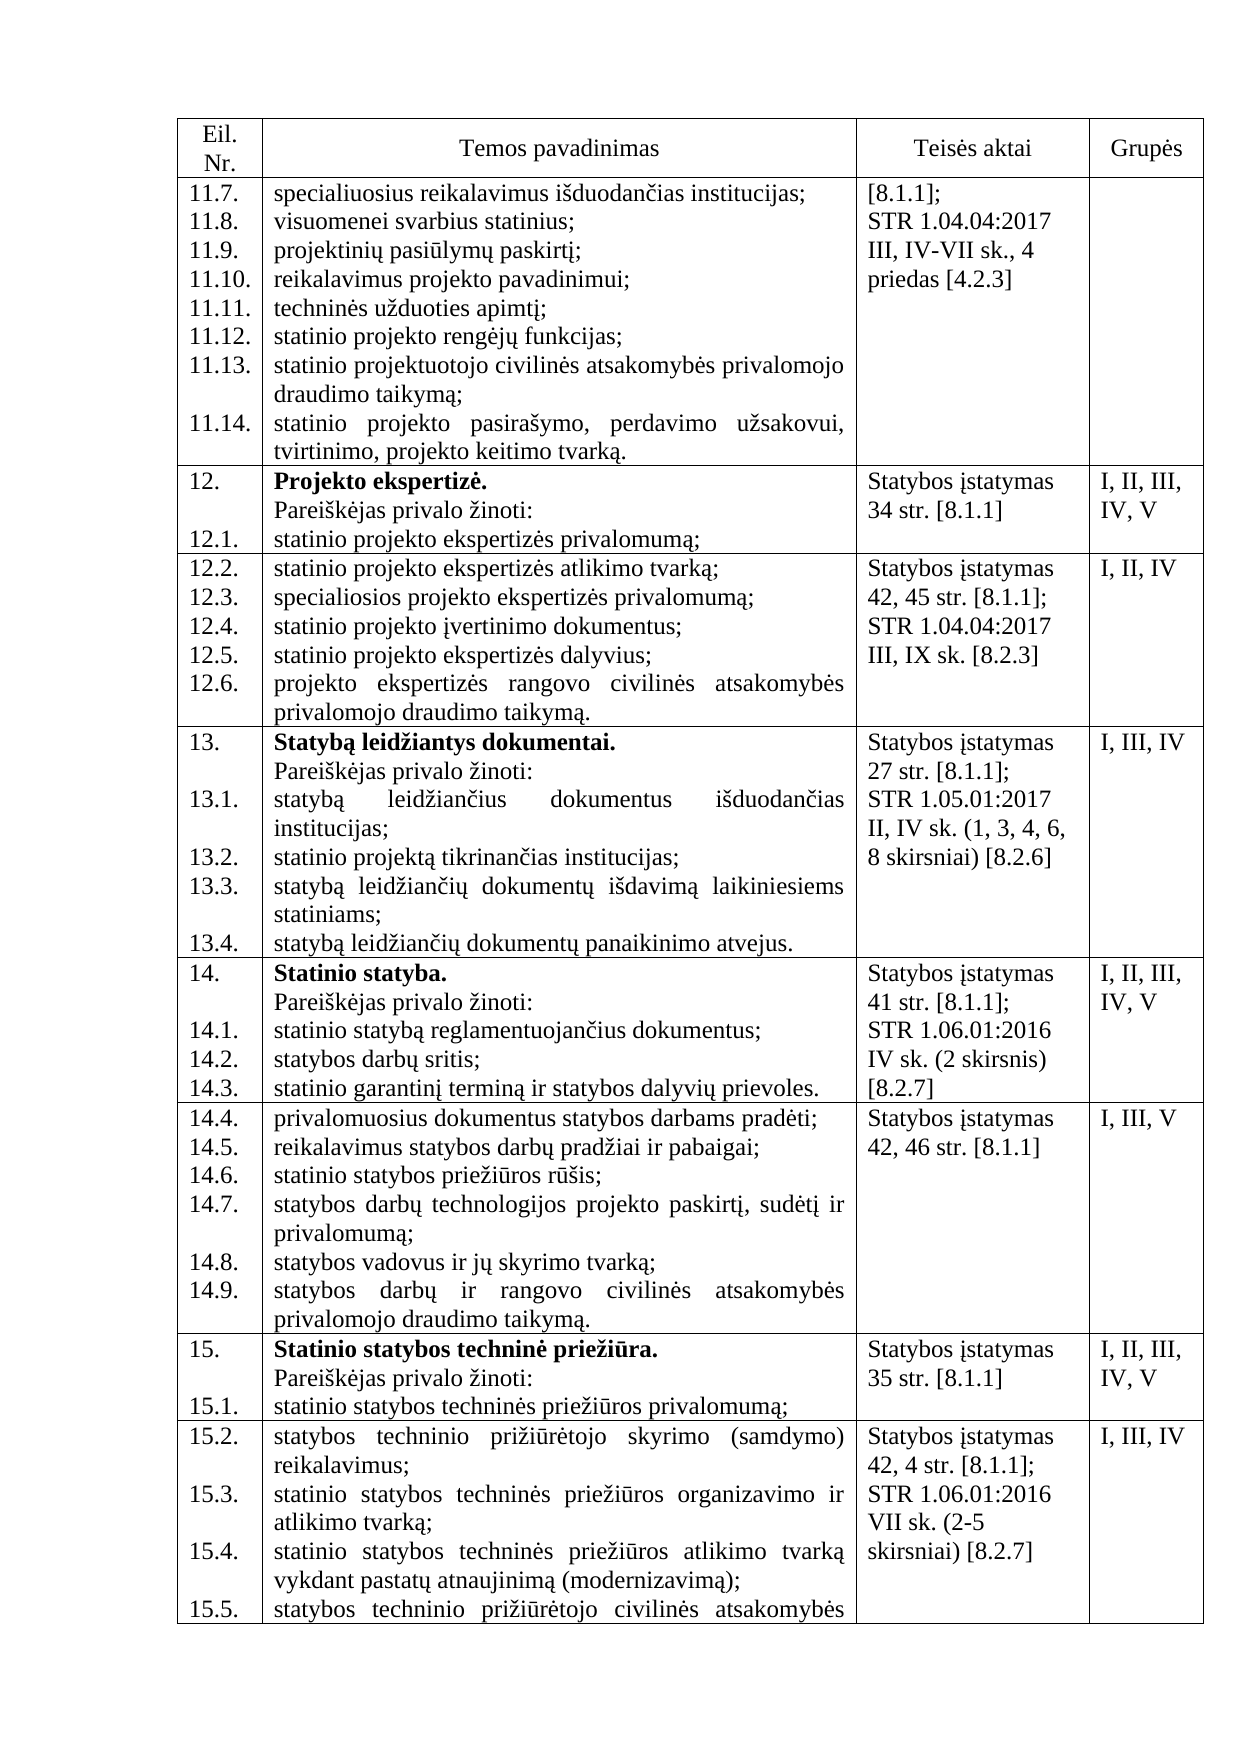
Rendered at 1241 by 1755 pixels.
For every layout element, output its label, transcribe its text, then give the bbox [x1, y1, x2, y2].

table_cell Projekto ekspertizė. Pareiškėjas privalo žinoti: statinio projekto ekspertizės privalomumą; [263, 466, 856, 552]
table_cell 12.2. 12.3. 12.4. 12.5. 12.6. [178, 554, 262, 726]
table_cell specialiuosius reikalavimus išduodančias institucijas; visuomenei svarbius statinius; projektinių pasiūlymų paskirtį; reikalavimus projekto pavadinimui; techninės užduoties apimtį; statinio projekto rengėjų funkcijas; statinio projektuotojo civilinės atsakomybės privalomojo draudimo taikymą; statinio projekto pasirašymo, perdavimo užsakovui, tvirtinimo, projekto keitimo tvarką. [263, 178, 856, 465]
table_cell Statybą leidžiantys dokumentai. Pareiškėjas privalo žinoti: statybą leidžiančius dokumentus išduodančias institucijas; statinio projektą tikrinančias institucijas; statybą leidžiančių dokumentų išdavimą laikiniesiems statiniams; statybą leidžiančių dokumentų panaikinimo atvejus. [263, 727, 856, 957]
table_cell Statybos įstatymas 34 str. [8.1.1] [857, 466, 1089, 552]
table_cell 15.2. 15.3. 15.4. 15.5. [178, 1421, 262, 1622]
table_cell Statybos įstatymas 42, 46 str. [8.1.1] [857, 1103, 1089, 1333]
table_cell I, II, III, IV, V [1090, 466, 1203, 552]
table_cell Statybos įstatymas 35 str. [8.1.1] [857, 1334, 1089, 1420]
table_header Grupės [1090, 119, 1203, 177]
table_cell I, III, IV [1090, 1421, 1203, 1622]
table_cell Statybos įstatymas 42, 4 str. [8.1.1]; STR 1.06.01:2016 VII sk. (2-5 skirsniai) [8.2.7] [857, 1421, 1089, 1622]
table_cell privalomuosius dokumentus statybos darbams pradėti; reikalavimus statybos darbų pradžiai ir pabaigai; statinio statybos priežiūros rūšis; statybos darbų technologijos projekto paskirtį, sudėtį ir privalomumą; statybos vadovus ir jų skyrimo tvarką; statybos darbų ir rangovo civilinės atsakomybės privalomojo draudimo taikymą. [263, 1103, 856, 1333]
table_cell statinio projekto ekspertizės atlikimo tvarką; specialiosios projekto ekspertizės privalomumą; statinio projekto įvertinimo dokumentus; statinio projekto ekspertizės dalyvius; projekto ekspertizės rangovo civilinės atsakomybės privalomojo draudimo taikymą. [263, 554, 856, 726]
table_cell 15. 15.1. [178, 1334, 262, 1420]
table_cell 12. 12.1. [178, 466, 262, 552]
table_cell Statinio statybos techninė priežiūra. Pareiškėjas privalo žinoti: statinio statybos techninės priežiūros privalomumą; [263, 1334, 856, 1420]
table_cell 11.7. 11.8. 11.9. 11.10. 11.11. 11.12. 11.13. 11.14. [178, 178, 262, 465]
table_cell [8.1.1]; STR 1.04.04:2017 III, IV-VII sk., 4 priedas [4.2.3] [857, 178, 1089, 465]
table_cell statybos techninio prižiūrėtojo skyrimo (samdymo) reikalavimus; statinio statybos techninės priežiūros organizavimo ir atlikimo tvarką; statinio statybos techninės priežiūros atlikimo tvarką vykdant pastatų atnaujinimą (modernizavimą); statybos techninio prižiūrėtojo civilinės atsakomybės [263, 1421, 856, 1622]
table_cell 14. 14.1. 14.2. 14.3. [178, 958, 262, 1102]
table_cell Statybos įstatymas 27 str. [8.1.1]; STR 1.05.01:2017 II, IV sk. (1, 3, 4, 6, 8 skirsniai) [8.2.6] [857, 727, 1089, 957]
table_cell I, II, IV [1090, 554, 1203, 726]
table_cell Statybos įstatymas 42, 45 str. [8.1.1]; STR 1.04.04:2017 III, IX sk. [8.2.3] [857, 554, 1089, 726]
table_cell [1090, 178, 1203, 465]
table_cell I, II, III, IV, V [1090, 1334, 1203, 1420]
table_header Eil. Nr. [178, 119, 262, 177]
table_cell 13. 13.1. 13.2. 13.3. 13.4. [178, 727, 262, 957]
table_cell I, III, IV [1090, 727, 1203, 957]
table_header Temos pavadinimas [263, 119, 856, 177]
table_cell Statinio statyba. Pareiškėjas privalo žinoti: statinio statybą reglamentuojančius dokumentus; statybos darbų sritis; statinio garantinį terminą ir statybos dalyvių prievoles. [263, 958, 856, 1102]
table_cell I, III, V [1090, 1103, 1203, 1333]
table_header Teisės aktai [857, 119, 1089, 177]
table_cell 14.4. 14.5. 14.6. 14.7. 14.8. 14.9. [178, 1103, 262, 1333]
table_cell Statybos įstatymas 41 str. [8.1.1]; STR 1.06.01:2016 IV sk. (2 skirsnis) [8.2.7] [857, 958, 1089, 1102]
table_cell I, II, III, IV, V [1090, 958, 1203, 1102]
